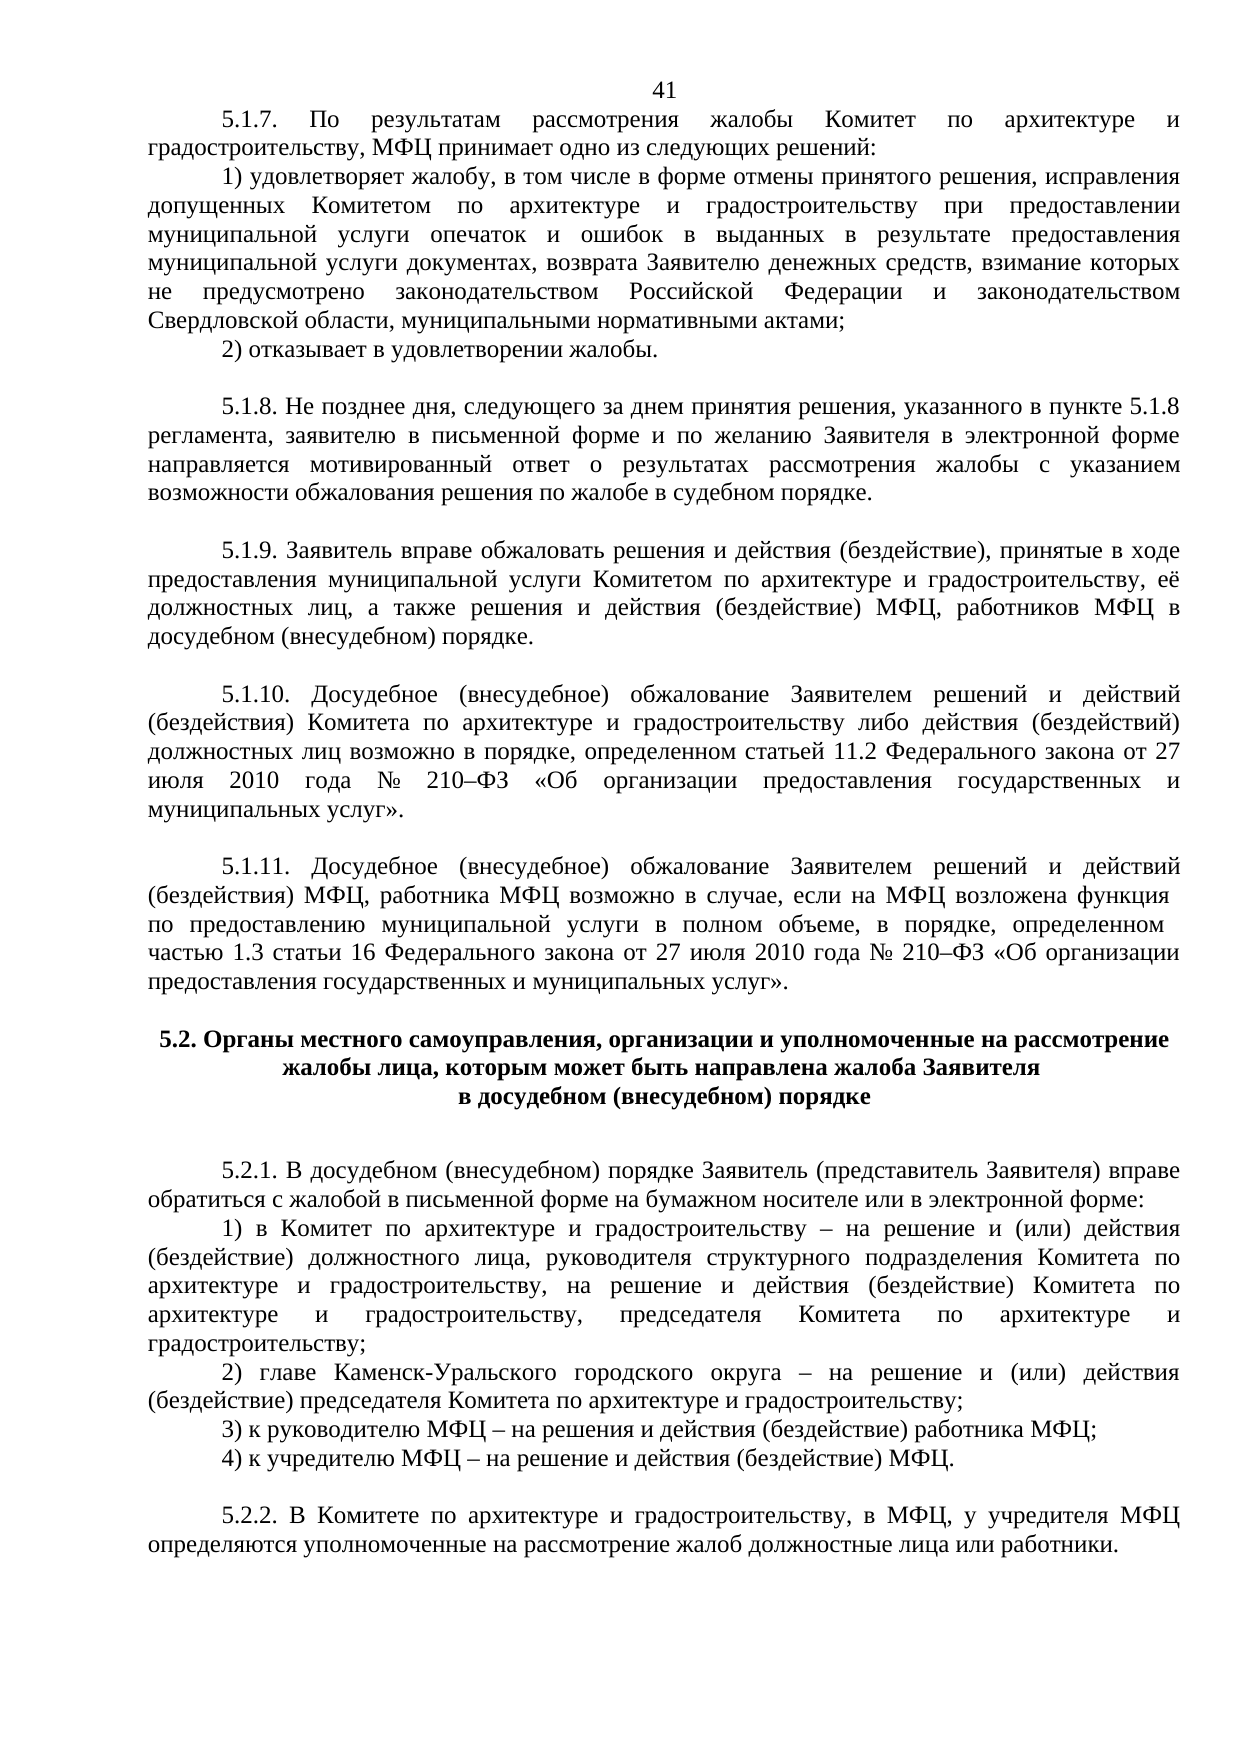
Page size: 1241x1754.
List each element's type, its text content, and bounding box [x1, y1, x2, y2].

text 4) к учредителю МФЦ – на решение и действия (бездействие) МФЦ. [148, 1443, 1181, 1472]
text 5.1.8. Не позднее дня, следующего за днем принятия решения, указанного в пункте 5.1.8 регламента, заявителю в письменной форме и по желанию Заявителя в электронной форме направляется мотивированный ответ о результатах рассмотрения жалобы с указанием возможности обжалования решения по жалобе в судебном порядке. [148, 391, 1181, 506]
text 1) в Комитет по архитектуре и градостроительству – на решение и (или) действия (бездействие) должностного лица, руководителя структурного подразделения Комитета по архитектуре и градостроительству, на решение и действия (бездействие) Комитета по архитектуре и градостроительству, председателя Комитета по архитектуре и градостроительству; [148, 1213, 1181, 1357]
text 5.2.1. В досудебном (внесудебном) порядке Заявитель (представитель Заявителя) вправе обратиться с жалобой в письменной форме на бумажном носителе или в электронной форме: [148, 1155, 1181, 1213]
text 5.1.11. Досудебное (внесудебное) обжалование Заявителем решений и действий (бездействия) МФЦ, работника МФЦ возможно в случае, если на МФЦ возложена функция по предоставлению муниципальной услуги в полном объеме, в порядке, определенном частью 1.3 статьи 16 Федерального закона от 27 июля 2010 года № 210–ФЗ «Об организации предоставления государственных и муниципальных услуг». [148, 851, 1181, 995]
text 2) отказывает в удовлетворении жалобы. [148, 334, 1181, 362]
text 5.2.2. В Комитете по архитектуре и градостроительству, в МФЦ, у учредителя МФЦ определяются уполномоченные на рассмотрение жалоб должностные лица или работники. [148, 1500, 1181, 1558]
subtitle 5.2. Органы местного самоуправления, организации и уполномоченные на рассмотрение жалобы лица, которым может быть направлена жалоба Заявителя в досудебном (внесудебном) порядке [148, 1024, 1181, 1110]
text 1) удовлетворяет жалобу, в том числе в форме отмены принятого решения, исправления допущенных Комитетом по архитектуре и градостроительству при предоставлении муниципальной услуги опечаток и ошибок в выданных в результате предоставления муниципальной услуги документах, возврата Заявителю денежных средств, взимание которых не предусмотрено законодательством Российской Федерации и законодательством Свердловской области, муниципальными нормативными актами; [148, 161, 1181, 334]
text 2) главе Каменск-Уральского городского округа – на решение и (или) действия (бездействие) председателя Комитета по архитектуре и градостроительству; [148, 1357, 1181, 1414]
text 5.1.7. По результатам рассмотрения жалобы Комитет по архитектуре и градостроительству, МФЦ принимает одно из следующих решений: [148, 104, 1181, 161]
text 5.1.10. Досудебное (внесудебное) обжалование Заявителем решений и действий (бездействия) Комитета по архитектуре и градостроительству либо действия (бездействий) должностных лиц возможно в порядке, определенном статьей 11.2 Федерального закона от 27 июля 2010 года № 210–ФЗ «Об организации предоставления государственных и муниципальных услуг». [148, 679, 1181, 822]
text 3) к руководителю МФЦ – на решения и действия (бездействие) работника МФЦ; [148, 1414, 1181, 1443]
text 5.1.9. Заявитель вправе обжаловать решения и действия (бездействие), принятые в ходе предоставления муниципальной услуги Комитетом по архитектуре и градостроительству, её должностных лиц, а также решения и действия (бездействие) МФЦ, работников МФЦ в досудебном (внесудебном) порядке. [148, 535, 1181, 650]
